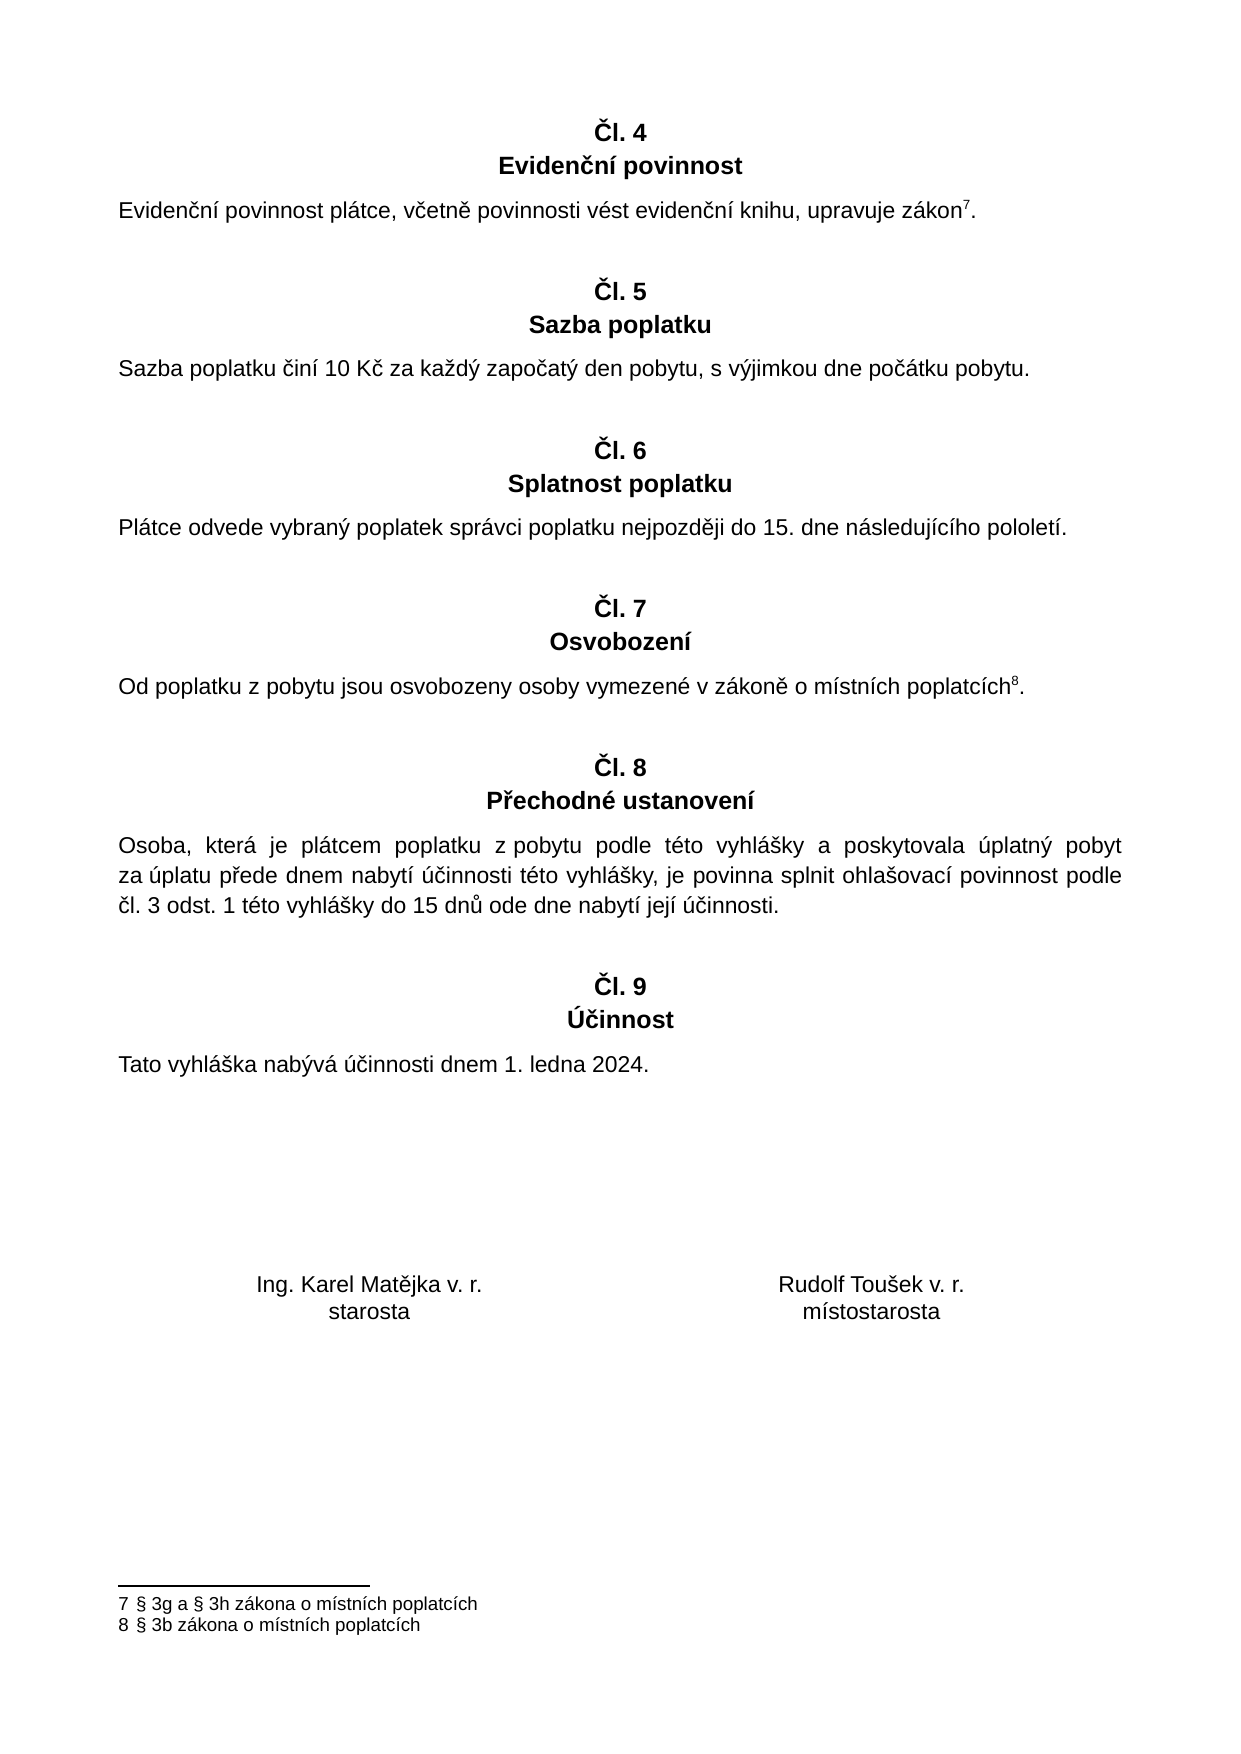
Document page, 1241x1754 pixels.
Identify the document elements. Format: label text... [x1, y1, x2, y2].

table_header Rudolf Toušek v. r. místostarosta [620, 1212, 1122, 1330]
table_cell [118, 1330, 620, 1448]
text Od poplatku z pobytu jsou osvobozeny osoby vymezené v zákoně o místních poplatcích. [118, 673, 1122, 699]
text Osoba, která je plátcem poplatku z pobytu podle této vyhlášky a poskytovala úplatný pobyt za úplatu přede dnem nabytí účinnosti této vyhlášky, je povinna splnit ohlašovací povinnost podle čl. 3 odst. 1 této vyhlášky do 15 dnů ode dne nabytí její účinnosti. [118, 832, 1122, 918]
table_cell [620, 1330, 1122, 1448]
subtitle Čl. 6 Splatnost poplatku [118, 436, 1122, 497]
text § 3b zákona o místních poplatcích [118, 1614, 1122, 1635]
text § 3g a § 3h zákona o místních poplatcích [118, 1592, 1122, 1614]
table_header Ing. Karel Matějka v. r. starosta [118, 1212, 620, 1330]
subtitle Čl. 7 Osvobození [118, 594, 1122, 656]
subtitle Čl. 5 Sazba poplatku [118, 277, 1122, 339]
subtitle Čl. 4 Evidenční povinnost [118, 118, 1122, 180]
text Sazba poplatku činí 10 Kč za každý započatý den pobytu, s výjimkou dne počátku pobytu. [118, 355, 1122, 382]
text Plátce odvede vybraný poplatek správci poplatku nejpozději do 15. dne následujícího pololetí. [118, 514, 1122, 541]
subtitle Čl. 9 Účinnost [118, 972, 1122, 1034]
text Evidenční povinnost plátce, včetně povinnosti vést evidenční knihu, upravuje zákon. [118, 197, 1122, 223]
subtitle Čl. 8 Přechodné ustanovení [118, 753, 1122, 815]
text Tato vyhláška nabývá účinnosti dnem 1. ledna 2024. [118, 1051, 1122, 1077]
